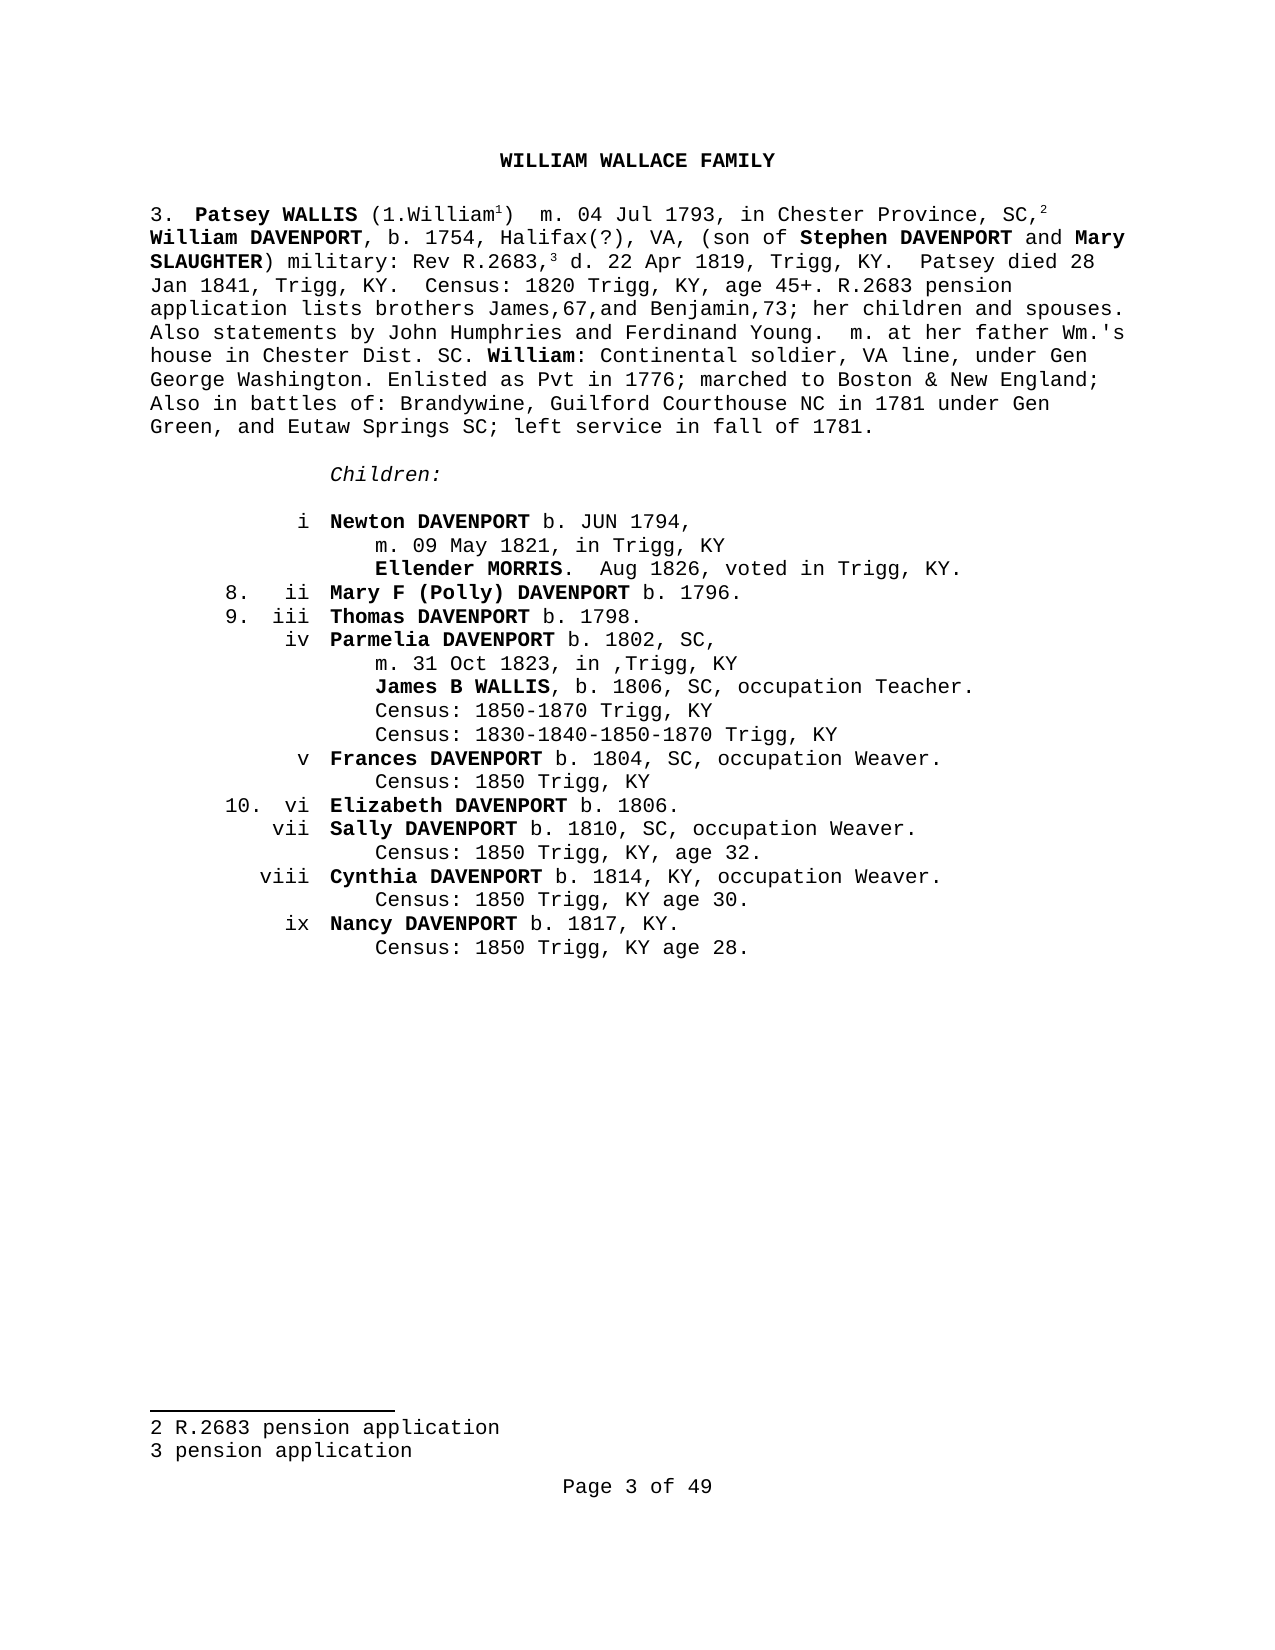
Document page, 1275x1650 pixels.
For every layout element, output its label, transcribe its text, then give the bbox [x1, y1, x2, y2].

text vii Sally DAVENPORT b. 1810, SC, occupation Weaver. [150, 818, 1125, 842]
text Census: 1850 Trigg, KY [150, 771, 1125, 795]
text viii Cynthia DAVENPORT b. 1814, KY, occupation Weaver. [150, 866, 1125, 889]
text v Frances DAVENPORT b. 1804, SC, occupation Weaver. [150, 747, 1125, 771]
text Census: 1850-1870 Trigg, KY [150, 700, 1125, 724]
text pension application [150, 1440, 1125, 1464]
text i Newton DAVENPORT b. JUN 1794, [150, 511, 1125, 535]
text iv Parmelia DAVENPORT b. 1802, SC, [150, 629, 1125, 653]
text R.2683 pension application [150, 1417, 1125, 1440]
text 10. vi Elizabeth DAVENPORT b. 1806. [150, 795, 1125, 818]
text Census: 1850 Trigg, KY, age 32. [150, 842, 1125, 866]
text Children: [150, 464, 1125, 487]
text Census: 1850 Trigg, KY age 28. [150, 937, 1125, 960]
text 3. Patsey WALLIS (1.William1) m. 04 Jul 1793, in Chester Province, SC, William DAVENPORT, b. 1754, Halifax(?), VA, (son of Stephen DAVENPORT and Mary SLAUGHTER) military: Rev R.2683, d. 22 Apr 1819, Trigg, KY. Patsey died 28 Jan 1841, Trigg, KY. Census: 1820 Trigg, KY, age 45+. R.2683 pension application lists brothers James,67,and Benjamin,73; her children and spouses. Also statements by John Humphries and Ferdinand Young. m. at her father Wm.'s house in Chester Dist. SC. William: Continental soldier, VA line, under Gen George Washington. Enlisted as Pvt in 1776; marched to Boston & New England; Also in battles of: Brandywine, Guilford Courthouse NC in 1781 under Gen Green, and Eutaw Springs SC; left service in fall of 1781. [150, 204, 1125, 440]
text m. 09 May 1821, in Trigg, KY [150, 535, 1125, 558]
text m. 31 Oct 1823, in ,Trigg, KY [150, 653, 1125, 677]
text Ellender Morris. Aug 1826, voted in Trigg, KY. [150, 558, 1125, 582]
text Census: 1850 Trigg, KY age 30. [150, 889, 1125, 913]
text Census: 1830-1840-1850-1870 Trigg, KY [150, 724, 1125, 747]
text James B WALLIS, b. 1806, SC, occupation Teacher. [150, 677, 1125, 700]
text ix Nancy DAVENPORT b. 1817, KY. [150, 913, 1125, 937]
text 8. ii Mary F (Polly) DAVENPORT b. 1796. [150, 582, 1125, 606]
text 9. iii Thomas DAVENPORT b. 1798. [150, 606, 1125, 629]
